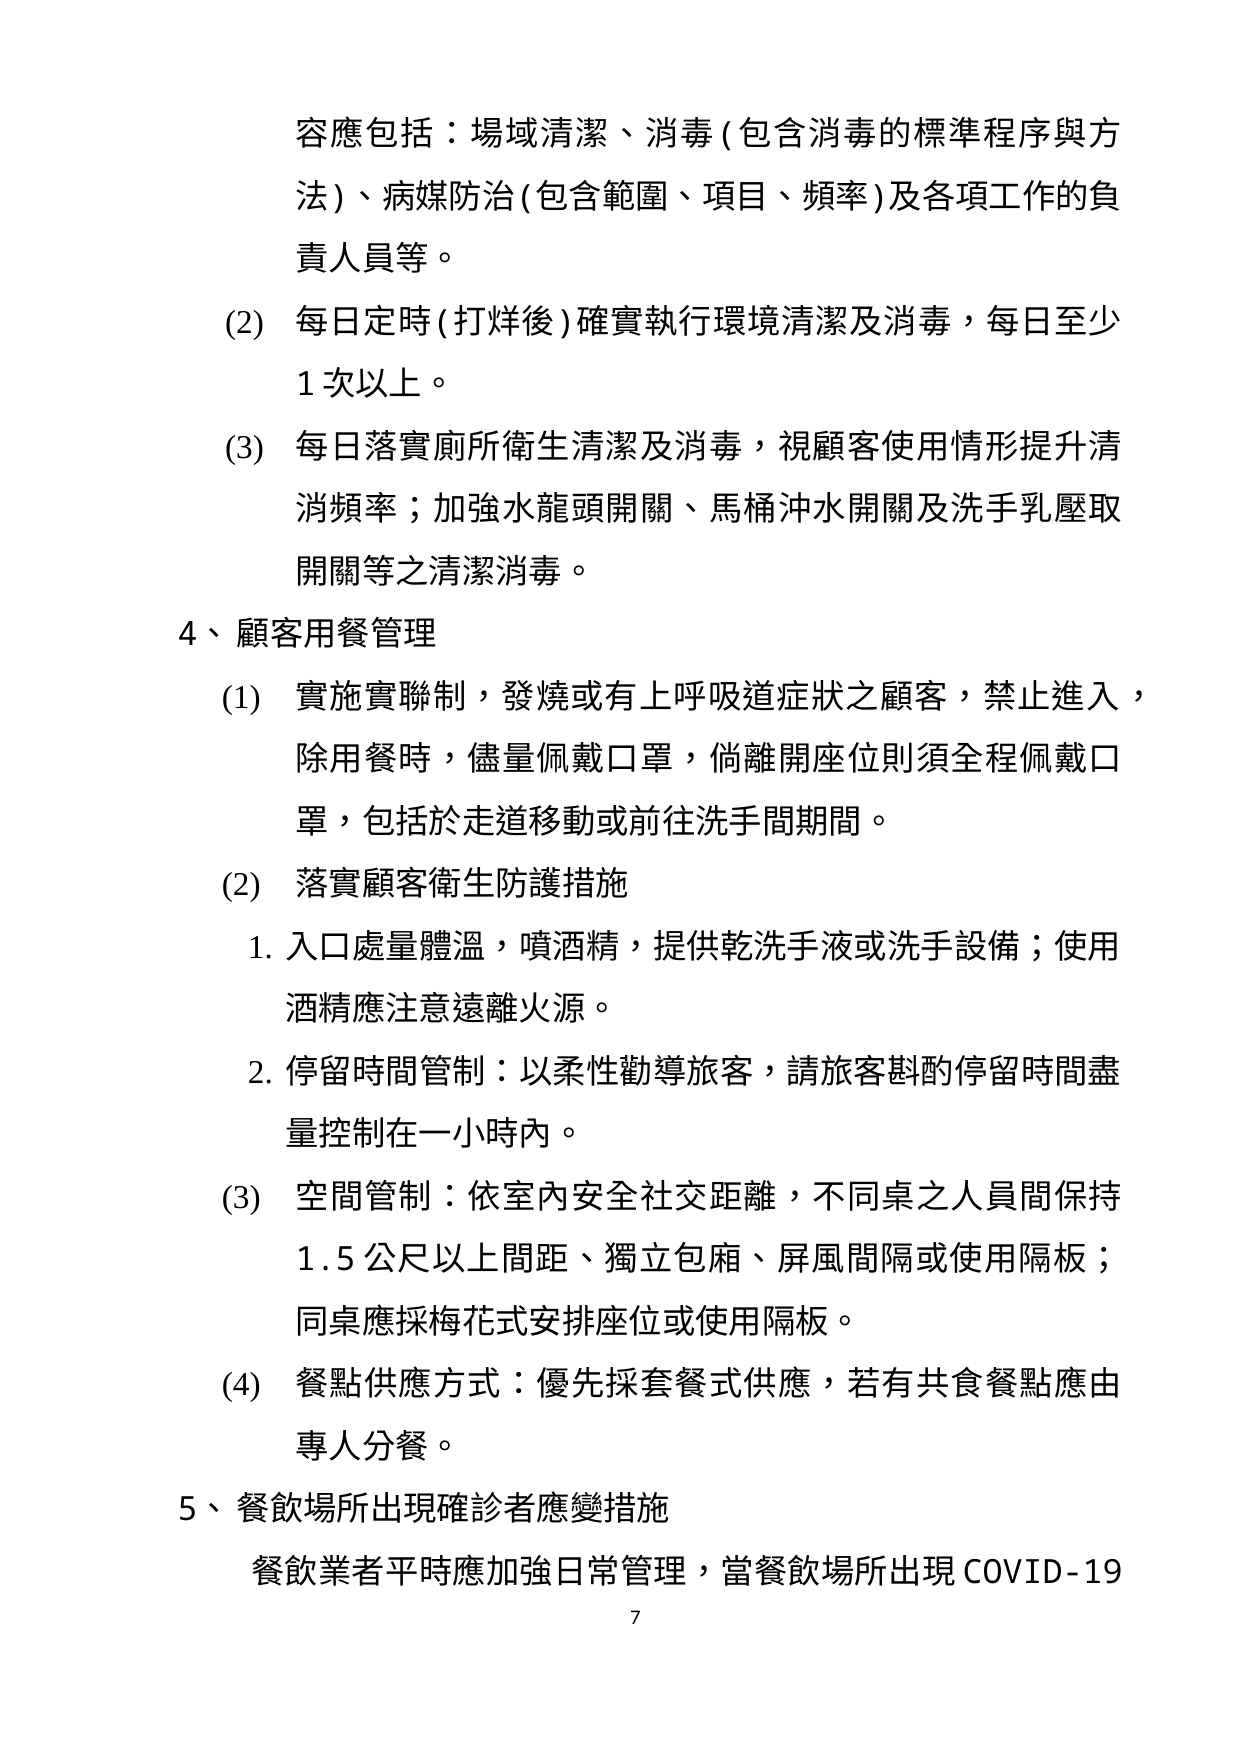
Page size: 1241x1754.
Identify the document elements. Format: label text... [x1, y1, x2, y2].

list 顧客用餐管理 [177, 589, 1122, 652]
list 空間管制：依室內安全社交距離，不同桌之人員間保持1.5公尺以上間距、獨立包廂、屏風間隔或使用隔板；同桌應採梅花式安排座位或使用隔板。 [222, 1152, 1122, 1339]
text 餐飲業者平時應加強日常管理，當餐飲場所出現COVID-19 [251, 1527, 1122, 1589]
list 每日定時(打烊後)確實執行環境清潔及消毒，每日至少1次以上。 [225, 277, 1122, 402]
list 容應包括：場域清潔、消毒(包含消毒的標準程序與方法)、病媒防治(包含範圍、項目、頻率)及各項工作的負責人員等。 [225, 89, 1122, 277]
list 入口處量體溫，噴酒精，提供乾洗手液或洗手設備；使用酒精應注意遠離火源。 [248, 902, 1122, 1027]
list 每日落實廁所衛生清潔及消毒，視顧客使用情形提升清消頻率；加強水龍頭開關、馬桶沖水開關及洗手乳壓取開關等之清潔消毒。 [225, 402, 1122, 589]
list 餐點供應方式：優先採套餐式供應，若有共食餐點應由專人分餐。 [222, 1339, 1122, 1464]
list 實施實聯制，發燒或有上呼吸道症狀之顧客，禁止進入，除用餐時，儘量佩戴口罩，倘離開座位則須全程佩戴口罩，包括於走道移動或前往洗手間期間。 [222, 652, 1122, 839]
list 餐飲場所出現確診者應變措施 [177, 1464, 1122, 1527]
list 落實顧客衛生防護措施 [222, 839, 1122, 902]
list 停留時間管制：以柔性勸導旅客，請旅客斟酌停留時間盡量控制在一小時內。 [248, 1027, 1122, 1152]
